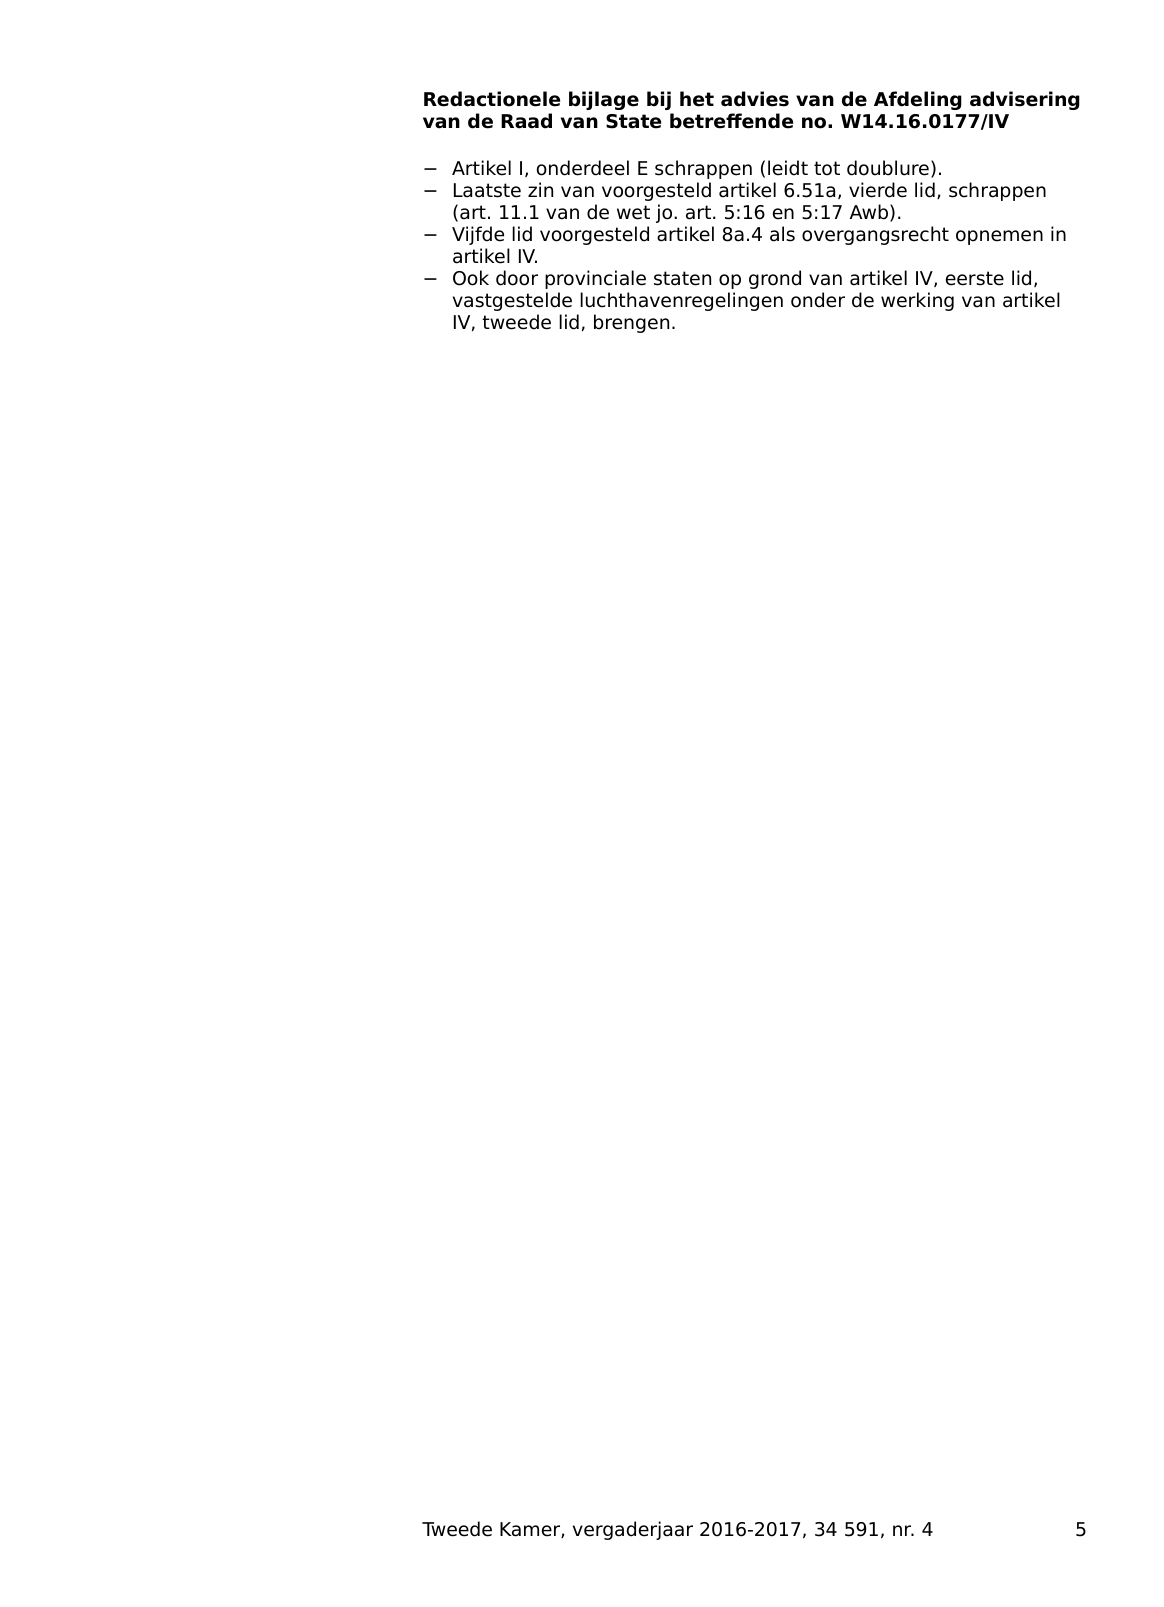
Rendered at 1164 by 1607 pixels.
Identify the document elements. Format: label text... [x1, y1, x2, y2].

text − Vijfde lid voorgesteld artikel 8a.4 als overgangsrecht opnemen in artikel IV. [422, 224, 1087, 268]
text − Artikel I, onderdeel E schrappen (leidt tot doublure). [422, 158, 1087, 180]
subtitle Redactionele bijlage bij het advies van de Afdeling advisering van de Raad van State betreffende no. W14.16.0177/IV [77, 89, 1087, 133]
text − Ook door provinciale staten op grond van artikel IV, eerste lid, vastgestelde luchthavenregelingen onder de werking van artikel IV, tweede lid, brengen. [422, 268, 1087, 334]
text − Laatste zin van voorgesteld artikel 6.51a, vierde lid, schrappen (art. 11.1 van de wet jo. art. 5:16 en 5:17 Awb). [422, 180, 1087, 224]
